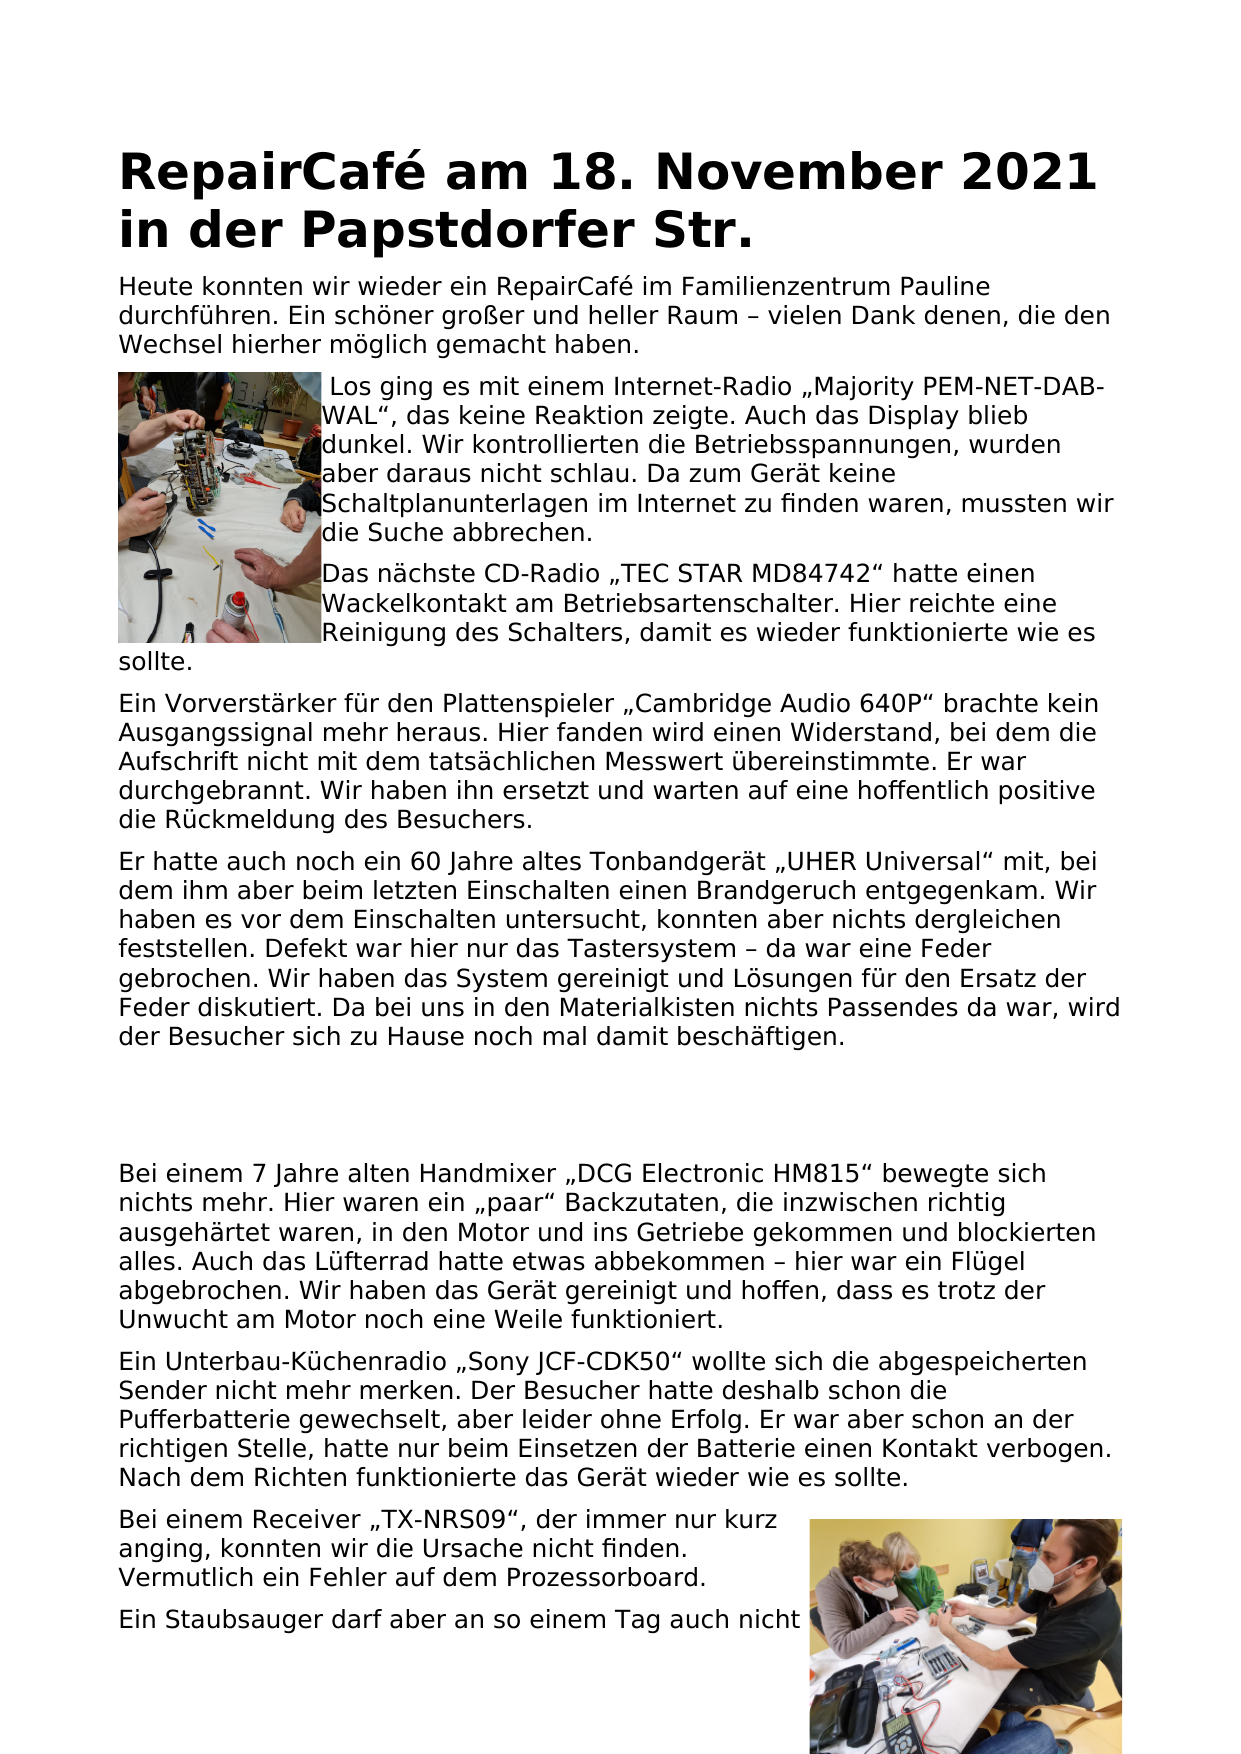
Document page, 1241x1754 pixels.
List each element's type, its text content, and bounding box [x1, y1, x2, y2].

text Das nächste CD-Radio „TEC STAR MD84742“ hatte einen Wackelkontakt am Betriebsartenschalter. Hier reichte eine Reinigung des Schalters, damit es wieder funktionierte wie es sollte. [118, 559, 1122, 676]
text Heute konnten wir wieder ein RepairCafé im Familienzentrum Pauline durchführen. Ein schöner großer und heller Raum – vielen Dank denen, die den Wechsel hierher möglich gemacht haben. [118, 272, 1122, 359]
text Bei einem 7 Jahre alten Handmixer „DCG Electronic HM815“ bewegte sich nichts mehr. Hier waren ein „paar“ Backzutaten, die inzwischen richtig ausgehärtet waren, in den Motor und ins Getriebe gekommen und blockierten alles. Auch das Lüfterrad hatte etwas abbekommen – hier war ein Flügel abgebrochen. Wir haben das Gerät gereinigt und hoffen, dass es trotz der Unwucht am Motor noch eine Weile funktioniert. [118, 1159, 1122, 1334]
picture [118, 372, 322, 643]
picture [809, 1519, 1123, 1754]
subtitle RepairCafé am 18. November 2021 in der Papstdorfer Str. [118, 143, 1122, 259]
text Ein Staubsauger darf aber an so einem Tag auch nicht [118, 1605, 809, 1634]
text Er hatte auch noch ein 60 Jahre altes Tonbandgerät „UHER Universal“ mit, bei dem ihm aber beim letzten Einschalten einen Brandgeruch entgegenkam. Wir haben es vor dem Einschalten untersucht, konnten aber nichts dergleichen feststellen. Defekt war hier nur das Tastersystem – da war eine Feder gebrochen. Wir haben das System gereinigt und Lösungen für den Ersatz der Feder diskutiert. Da bei uns in den Materialkisten nichts Passendes da war, wird der Besucher sich zu Hause noch mal damit beschäftigen. [118, 847, 1122, 1051]
text Ein Vorverstärker für den Plattenspieler „Cambridge Audio 640P“ brachte kein Ausgangssignal mehr heraus. Hier fanden wird einen Widerstand, bei dem die Aufschrift nicht mit dem tatsächlichen Messwert übereinstimmte. Er war durchgebrannt. Wir haben ihn ersetzt und warten auf eine hoffentlich positive die Rückmeldung des Besuchers. [118, 689, 1122, 834]
text Bei einem Receiver „TX-NRS09“, der immer nur kurz anging, konnten wir die Ursache nicht finden. Vermutlich ein Fehler auf dem Prozessorboard. [118, 1505, 1122, 1593]
text Los ging es mit einem Internet-Radio „Majority PEM-NET-DAB-WAL“, das keine Reaktion zeigte. Auch das Display blieb dunkel. Wir kontrollierten die Betriebsspannungen, wurden aber daraus nicht schlau. Da zum Gerät keine Schaltplanunterlagen im Internet zu finden waren, mussten wir die Suche abbrechen. [322, 372, 1122, 547]
text Ein Unterbau-Küchenradio „Sony JCF-CDK50“ wollte sich die abgespeicherten Sender nicht mehr merken. Der Besucher hatte deshalb schon die Pufferbatterie gewechselt, aber leider ohne Erfolg. Er war aber schon an der richtigen Stelle, hatte nur beim Einsetzen der Batterie einen Kontakt verbogen. Nach dem Richten funktionierte das Gerät wieder wie es sollte. [118, 1347, 1122, 1493]
